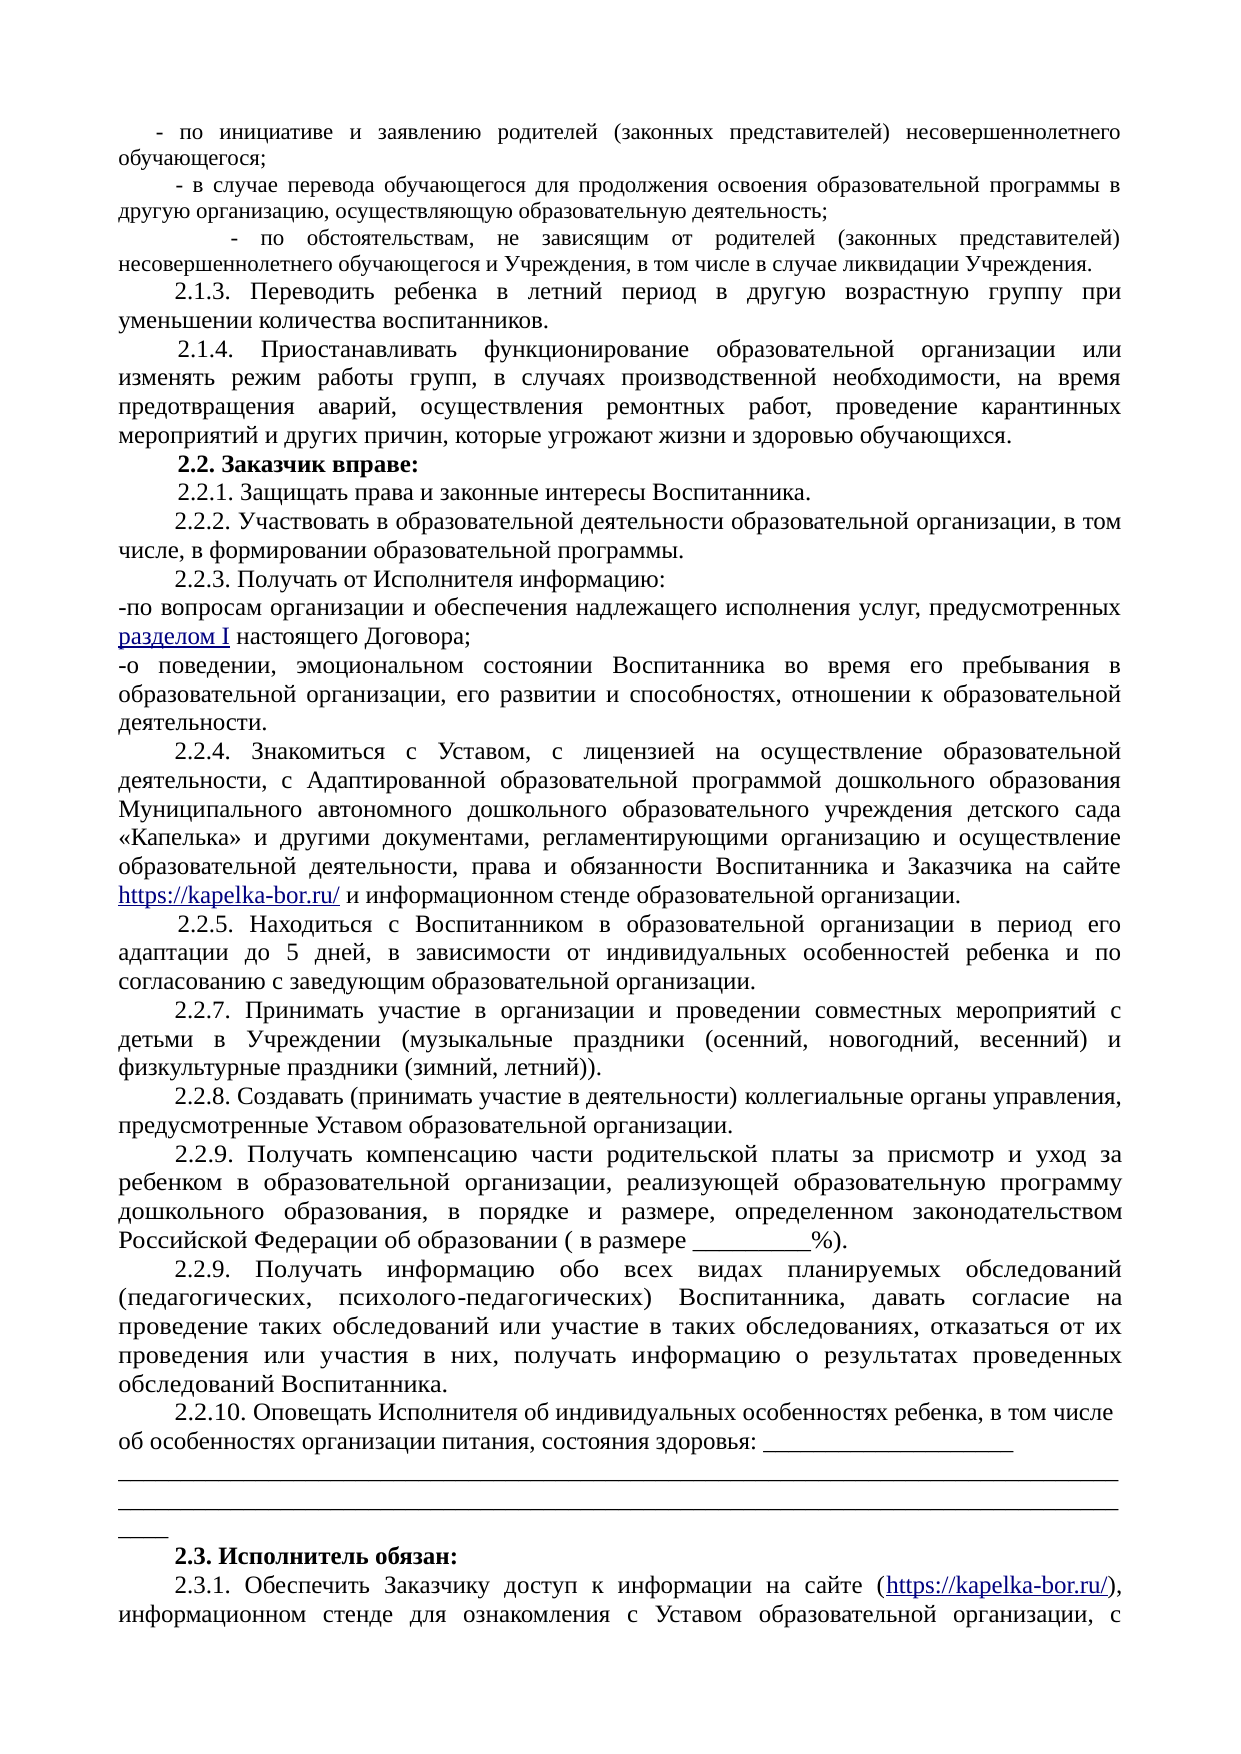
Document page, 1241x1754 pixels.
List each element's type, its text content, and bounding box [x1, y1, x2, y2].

text - по инициативе и заявлению родителей (законных представителей) несовершеннолетнего обучающегося; [118, 118, 1122, 171]
text 2.3.1. Обеспечить Заказчику доступ к информации на сайте (https://kapelka-bor.ru/), информационном стенде для ознакомления с Уставом образовательной организации, с [118, 1570, 1122, 1627]
text -о поведении, эмоциональном состоянии Воспитанника во время его пребывания в образовательной организации, его развитии и способностях, отношении к образовательной деятельности. [118, 650, 1122, 736]
text 2.2.1. Защищать права и законные интересы Воспитанника. [118, 477, 1122, 506]
text 2.1.4. Приостанавливать функционирование образовательной организации или изменять режим работы групп, в случаях производственной необходимости, на время предотвращения аварий, осуществления ремонтных работ, проведение карантинных мероприятий и других причин, которые угрожают жизни и здоровью обучающихся. [118, 334, 1122, 449]
text - в случае перевода обучающегося для продолжения освоения образовательной программы в другую организацию, осуществляющую образовательную деятельность; [118, 171, 1122, 223]
text 2.2.7. Принимать участие в организации и проведении совместных мероприятий с детьми в Учреждении (музыкальные праздники (осенний, новогодний, весенний) и физкультурные праздники (зимний, летний)). [118, 995, 1122, 1081]
text 2.2.5. Находиться с Воспитанником в образовательной организации в период его адаптации до 5 дней, в зависимости от индивидуальных особенностей ребенка и по согласованию с заведующим образовательной организации. [118, 909, 1122, 995]
text 2.2.9. Получать информацию обо всех видах планируемых обследований (педагогических, психолого-педагогических) Воспитанника, давать согласие на проведение таких обследований или участие в таких обследованиях, отказаться от их проведения или участия в них, получать информацию о результатах проведенных обследований Воспитанника. [118, 1254, 1122, 1397]
text 2.3. Исполнитель обязан: [118, 1541, 1122, 1570]
text 2.2.3. Получать от Исполнителя информацию: [118, 564, 1122, 592]
text 2.2.2. Участвовать в образовательной деятельности образовательной организации, в том числе, в формировании образовательной программы. [118, 506, 1122, 564]
text 2.2.9. Получать компенсацию части родительской платы за присмотр и уход за ребенком в образовательной организации, реализующей образовательную программу дошкольного образования, в порядке и размере, определенном законодательством Российской Федерации об образовании ( в размере _________%). [118, 1139, 1124, 1254]
text 2.2.10. Оповещать Исполнителя об индивидуальных особенностях ребенка, в том числе об особенностях организации питания, состояния здоровья: ____________________ ____________________________________________________________________________________________________________________________________________________________________ [118, 1397, 1122, 1541]
text 2.2.8. Создавать (принимать участие в деятельности) коллегиальные органы управления, предусмотренные Уставом образовательной организации. [118, 1081, 1122, 1139]
text 2.2.4. Знакомиться с Уставом, с лицензией на осуществление образовательной деятельности, с Адаптированной образовательной программой дошкольного образования Муниципального автономного дошкольного образовательного учреждения детского сада «Капелька» и другими документами, регламентирующими организацию и осуществление образовательной деятельности, права и обязанности Воспитанника и Заказчика на сайте https://kapelka-bor.ru/ и информационном стенде образовательной организации. [118, 736, 1122, 909]
text -по вопросам организации и обеспечения надлежащего исполнения услуг, предусмотренных разделом I настоящего Договора; [118, 592, 1122, 650]
text 2.1.3. Переводить ребенка в летний период в другую возрастную группу при уменьшении количества воспитанников. [118, 276, 1122, 334]
text 2.2. Заказчик вправе: [118, 449, 1122, 477]
text - по обстоятельствам, не зависящим от родителей (законных представителей) несовершеннолетнего обучающегося и Учреждения, в том числе в случае ликвидации Учреждения. [118, 223, 1122, 276]
